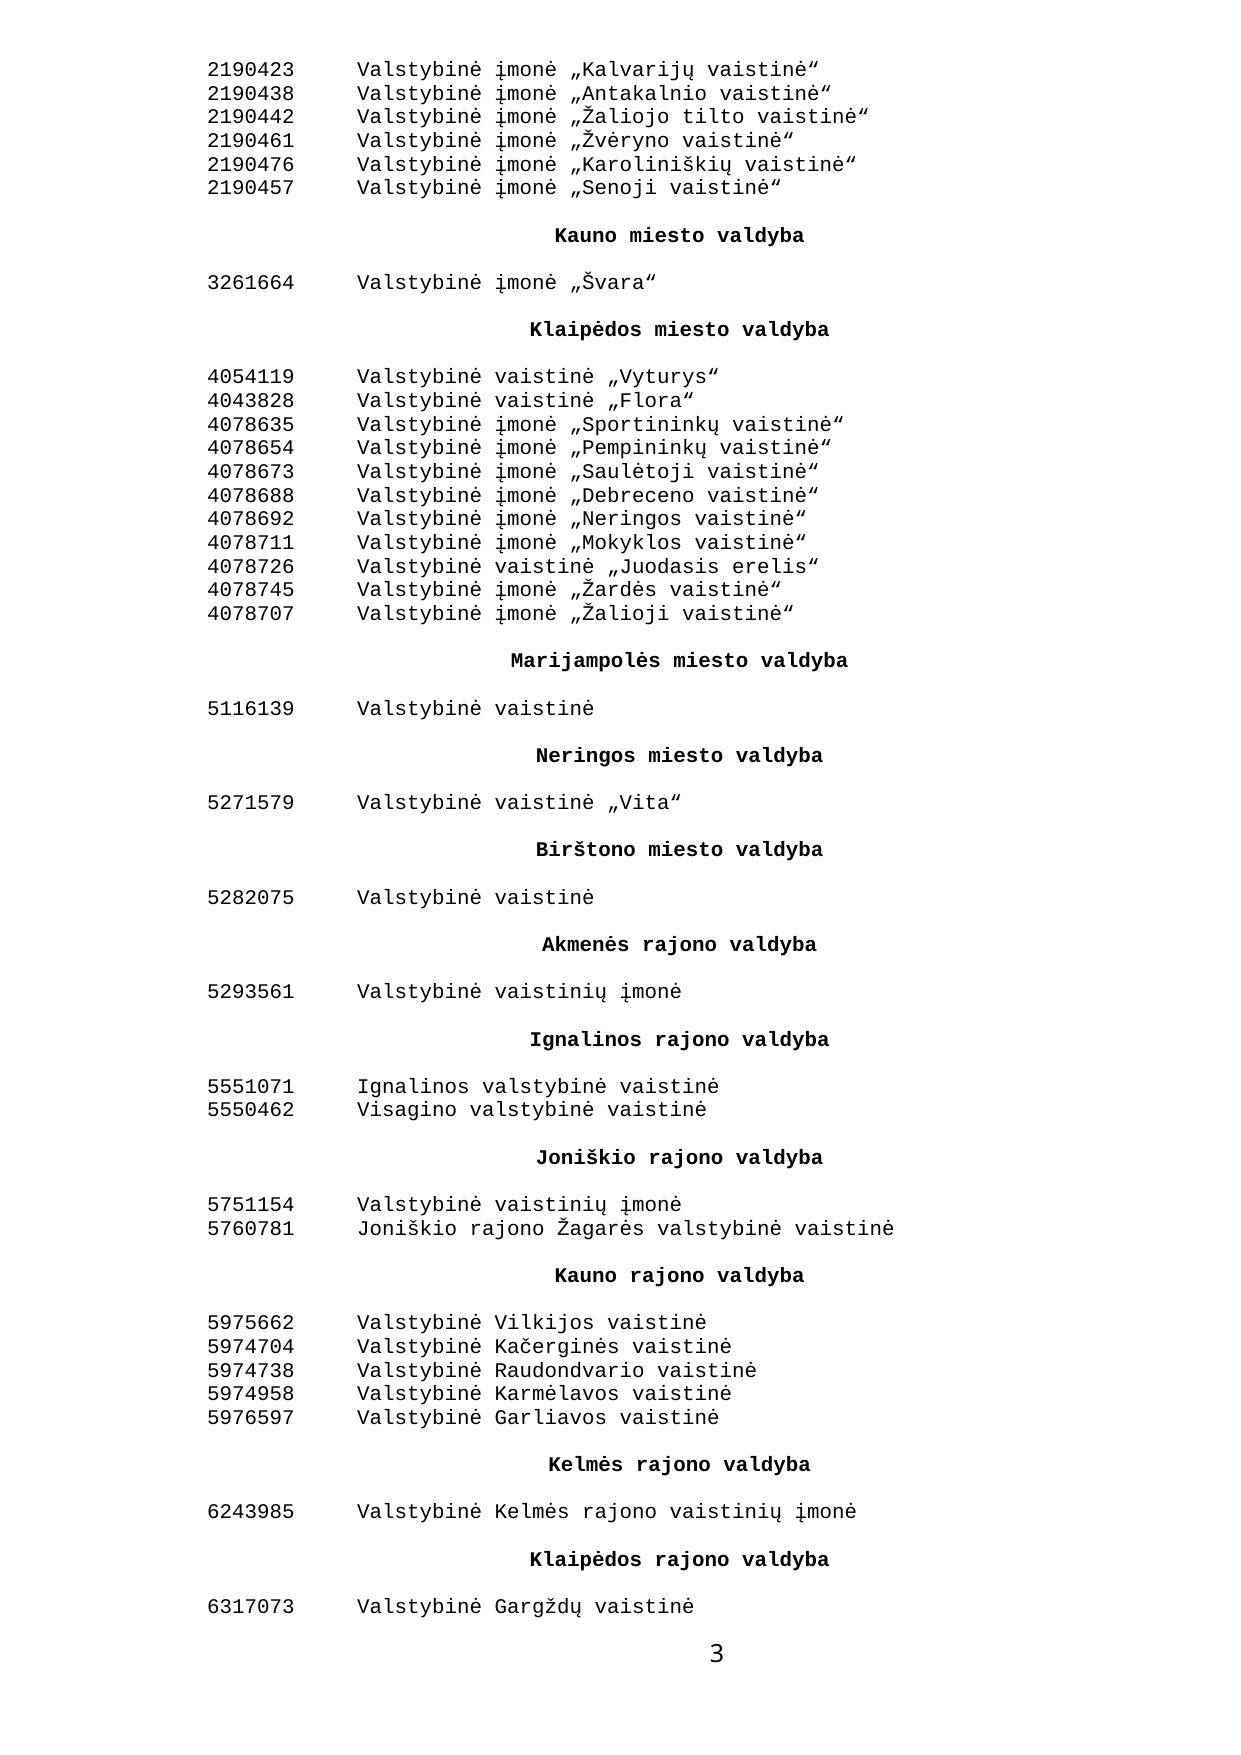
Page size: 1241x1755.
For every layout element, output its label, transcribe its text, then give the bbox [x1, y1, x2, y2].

text 5975662 Valstybinė Vilkijos vaistinė [207, 1312, 1152, 1336]
text 4078707 Valstybinė įmonė „Žalioji vaistinė“ [207, 603, 1152, 627]
text Joniškio rajono valdyba [207, 1147, 1152, 1170]
text 4078711 Valstybinė įmonė „Mokyklos vaistinė“ [207, 532, 1152, 556]
text 2190457 Valstybinė įmonė „Senoji vaistinė“ [207, 177, 1152, 201]
text Marijampolės miesto valdyba [207, 650, 1152, 674]
text 3261664 Valstybinė įmonė „Švara“ [207, 272, 1152, 296]
text 6243985 Valstybinė Kelmės rajono vaistinių įmonė [207, 1501, 1152, 1525]
text 2190442 Valstybinė įmonė „Žaliojo tilto vaistinė“ [207, 106, 1152, 130]
text 4078726 Valstybinė vaistinė „Juodasis erelis“ [207, 556, 1152, 579]
text 2190438 Valstybinė įmonė „Antakalnio vaistinė“ [207, 83, 1152, 106]
text Klaipėdos rajono valdyba [207, 1549, 1152, 1572]
text 4054119 Valstybinė vaistinė „Vyturys“ [207, 366, 1152, 390]
text 6317073 Valstybinė Gargždų vaistinė [207, 1596, 1152, 1620]
text Kauno miesto valdyba [207, 224, 1152, 248]
text 4078688 Valstybinė įmonė „Debreceno vaistinė“ [207, 485, 1152, 508]
text 5751154 Valstybinė vaistinių įmonė [207, 1194, 1152, 1218]
text 4078673 Valstybinė įmonė „Saulėtoji vaistinė“ [207, 461, 1152, 485]
text Akmenės rajono valdyba [207, 934, 1152, 958]
text 5760781 Joniškio rajono Žagarės valstybinė vaistinė [207, 1218, 1152, 1241]
text Klaipėdos miesto valdyba [207, 319, 1152, 343]
text Neringos miesto valdyba [207, 745, 1152, 768]
text 4078654 Valstybinė įmonė „Pempininkų vaistinė“ [207, 437, 1152, 461]
text 2190461 Valstybinė įmonė „Žvėryno vaistinė“ [207, 130, 1152, 154]
text 5271579 Valstybinė vaistinė „Vita“ [207, 792, 1152, 816]
text 2190423 Valstybinė įmonė „Kalvarijų vaistinė“ [207, 59, 1152, 83]
text Ignalinos rajono valdyba [207, 1028, 1152, 1052]
text 5116139 Valstybinė vaistinė [207, 697, 1152, 721]
text 5974704 Valstybinė Kačerginės vaistinė [207, 1336, 1152, 1359]
text 4078745 Valstybinė įmonė „Žardės vaistinė“ [207, 579, 1152, 603]
text Birštono miesto valdyba [207, 839, 1152, 863]
text 5282075 Valstybinė vaistinė [207, 887, 1152, 910]
text 4078635 Valstybinė įmonė „Sportininkų vaistinė“ [207, 414, 1152, 437]
text 5550462 Visagino valstybinė vaistinė [207, 1099, 1152, 1123]
text 4043828 Valstybinė vaistinė „Flora“ [207, 390, 1152, 414]
text 5976597 Valstybinė Garliavos vaistinė [207, 1407, 1152, 1431]
text 5974738 Valstybinė Raudondvario vaistinė [207, 1359, 1152, 1383]
text Kauno rajono valdyba [207, 1265, 1152, 1289]
text 5551071 Ignalinos valstybinė vaistinė [207, 1076, 1152, 1099]
text 5974958 Valstybinė Karmėlavos vaistinė [207, 1383, 1152, 1407]
text 5293561 Valstybinė vaistinių įmonė [207, 981, 1152, 1005]
text 2190476 Valstybinė įmonė „Karoliniškių vaistinė“ [207, 154, 1152, 177]
text 4078692 Valstybinė įmonė „Neringos vaistinė“ [207, 508, 1152, 532]
text Kelmės rajono valdyba [207, 1454, 1152, 1478]
